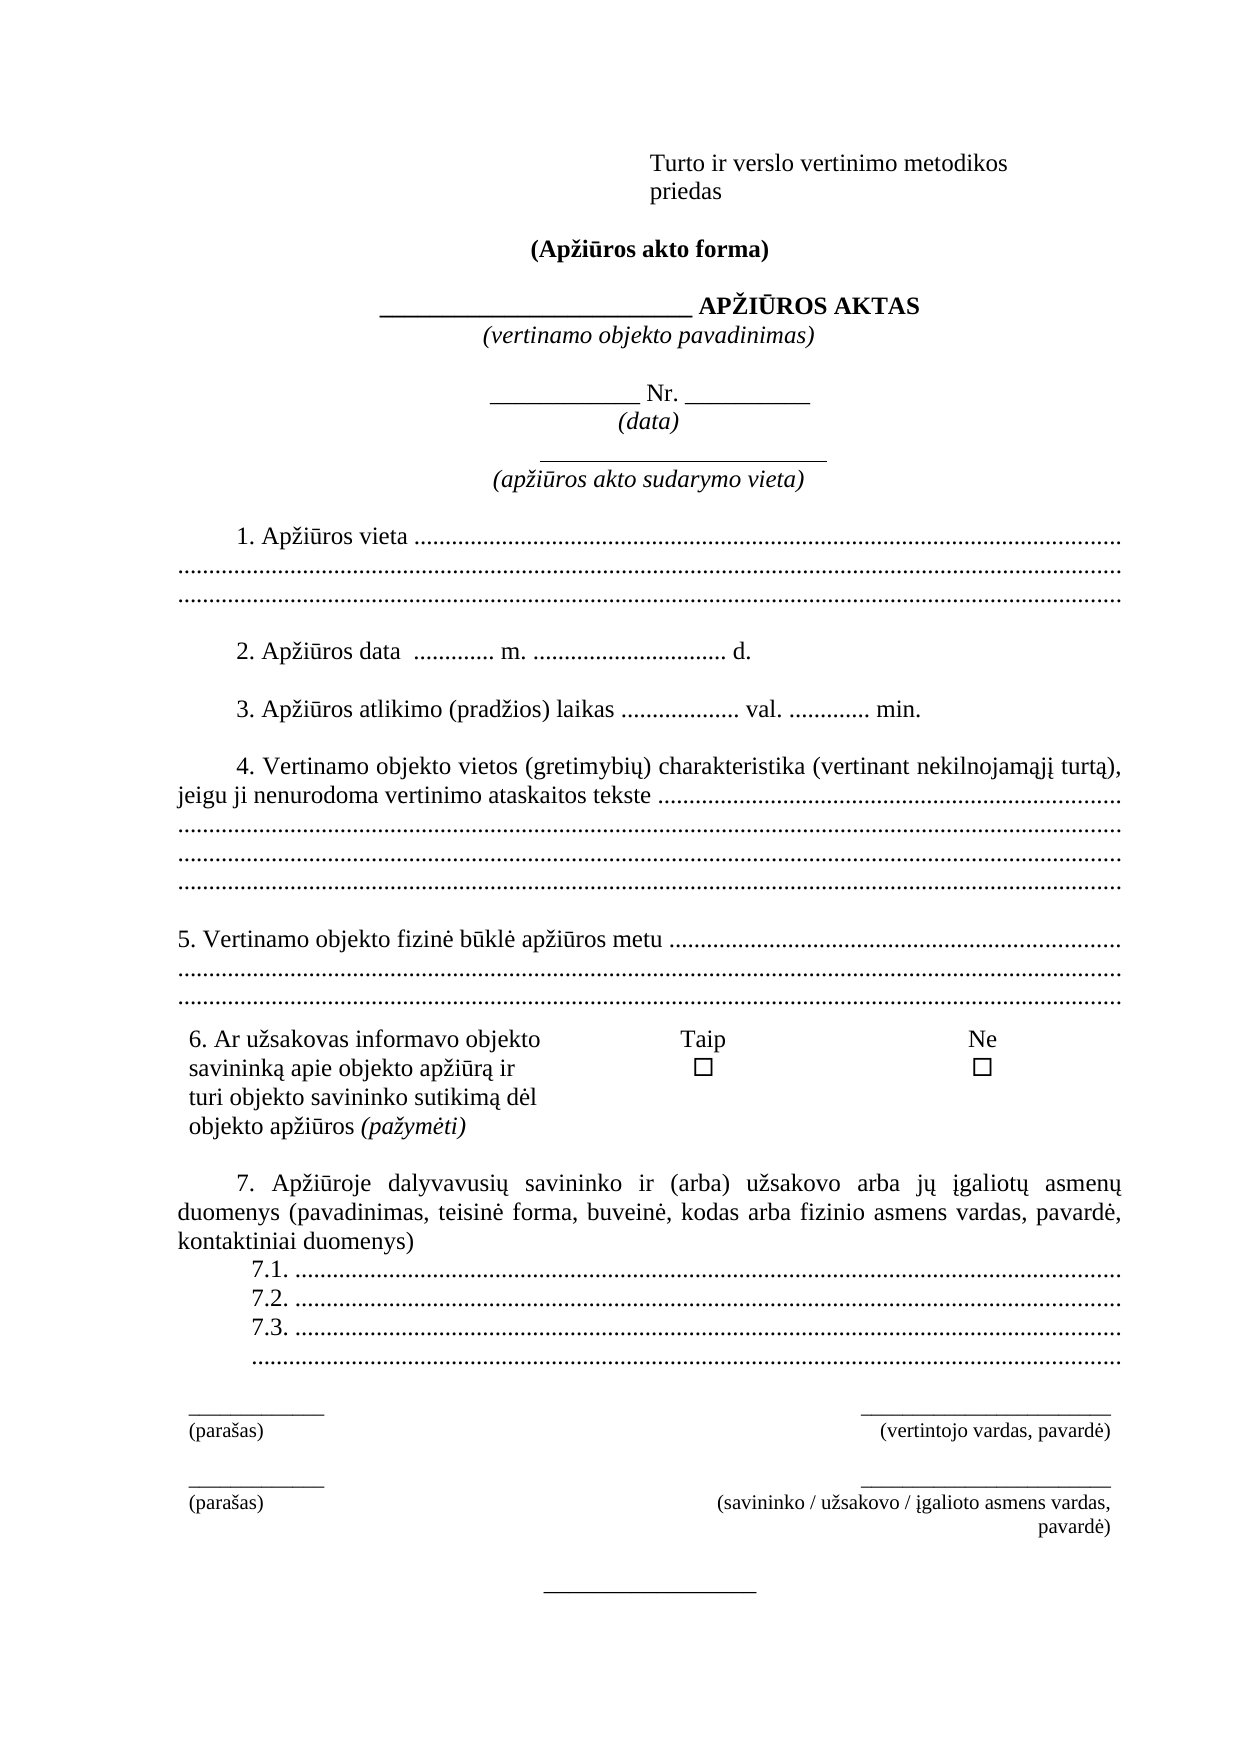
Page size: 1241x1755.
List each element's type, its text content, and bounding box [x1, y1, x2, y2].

text ____________ Nr. __________ [177, 378, 1122, 406]
text priedas [649, 176, 1122, 205]
table_header 6. Ar užsakovas informavo objekto savininką apie objekto apžiūrą ir turi objekto savininko sutikimą dėl objekto apžiūros (pažymėti) [177, 1025, 563, 1139]
text 7.3. [177, 1312, 1122, 1341]
table_header Ne [] [843, 1025, 1122, 1139]
text ... [177, 1341, 1122, 1369]
table_header Taip [] [564, 1025, 843, 1139]
text (apžiūros akto sudarymo vieta) [177, 464, 1122, 493]
text 3. Apžiūros atlikimo (pradžios) laikas ................... val. ............. min. [177, 694, 1122, 723]
text (data) [177, 406, 1122, 435]
text 7.1. [177, 1254, 1122, 1283]
text 4. Vertinamo objekto vietos (gretimybių) charakteristika (vertinant nekilnojamąjį turtą), jeigu ji nenurodoma vertinimo ataskaitos tekste [177, 751, 1122, 809]
text ... [177, 981, 1122, 1010]
text _________________________ APŽIŪROS AKTAS [177, 291, 1122, 320]
text ... [177, 550, 1122, 579]
table_header _____________ (parašas) [177, 1466, 647, 1538]
text 5. Vertinamo objekto fizinė būklė apžiūros metu [177, 924, 1122, 953]
table_header _____________ (parašas) [177, 1394, 646, 1442]
table_header ________________________ (savininko / užsakovo / įgalioto asmens vardas, pavardė) [647, 1466, 1122, 1538]
text Turto ir verslo vertinimo metodikos [649, 148, 1122, 176]
text 1. Apžiūros vieta [177, 521, 1122, 550]
text 7.2. [177, 1283, 1122, 1312]
text 7. Apžiūroje dalyvavusių savininko ir (arba) užsakovo arba jų įgaliotų asmenų duomenys (pavadinimas, teisinė forma, buveinė, kodas arba fizinio asmens vardas, pavardė, kontaktiniai duomenys) [177, 1168, 1122, 1254]
table_header ________________________ (vertintojo vardas, pavardė) [646, 1394, 1122, 1442]
text ... [177, 953, 1122, 981]
text 2. Apžiūros data ............. m. ............................... d. [177, 636, 1122, 665]
text ... [177, 838, 1122, 866]
text (vertinamo objekto pavadinimas) [177, 320, 1122, 349]
text ... [177, 579, 1122, 608]
text (Apžiūros akto forma) [177, 234, 1122, 263]
text _________________ [177, 1567, 1122, 1595]
text ... [177, 809, 1122, 838]
text ... [177, 866, 1122, 895]
